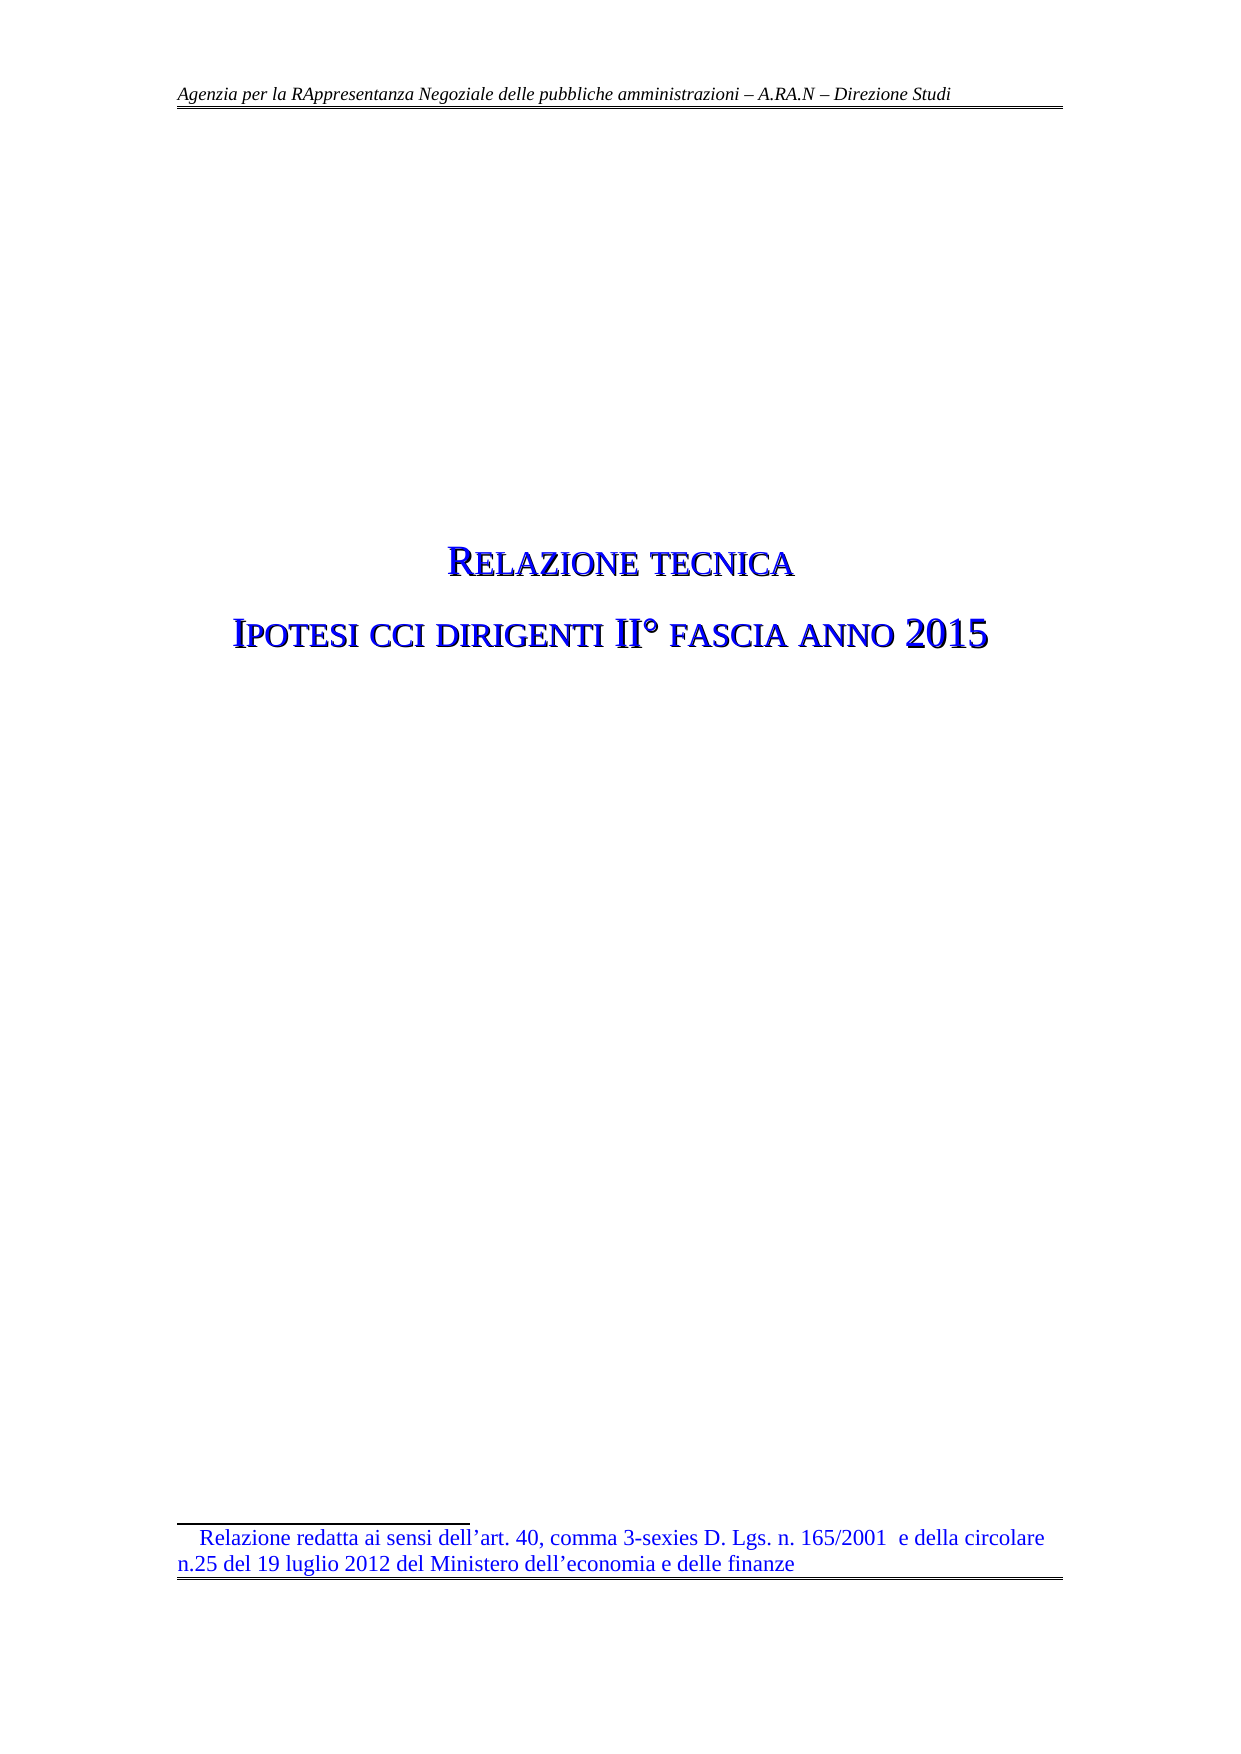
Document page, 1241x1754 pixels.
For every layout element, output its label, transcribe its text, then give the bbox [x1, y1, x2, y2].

text Relazione redatta ai sensi dell’art. 40, comma 3-sexies D. Lgs. n. 165/2001 e della circolare n.25 del 19 luglio 2012 del Ministero dell’economia e delle finanze [177, 1524, 1063, 1577]
text Relazione tecnica Ipotesi cci dirigenti II° fascia anno 2015 [177, 536, 1063, 655]
